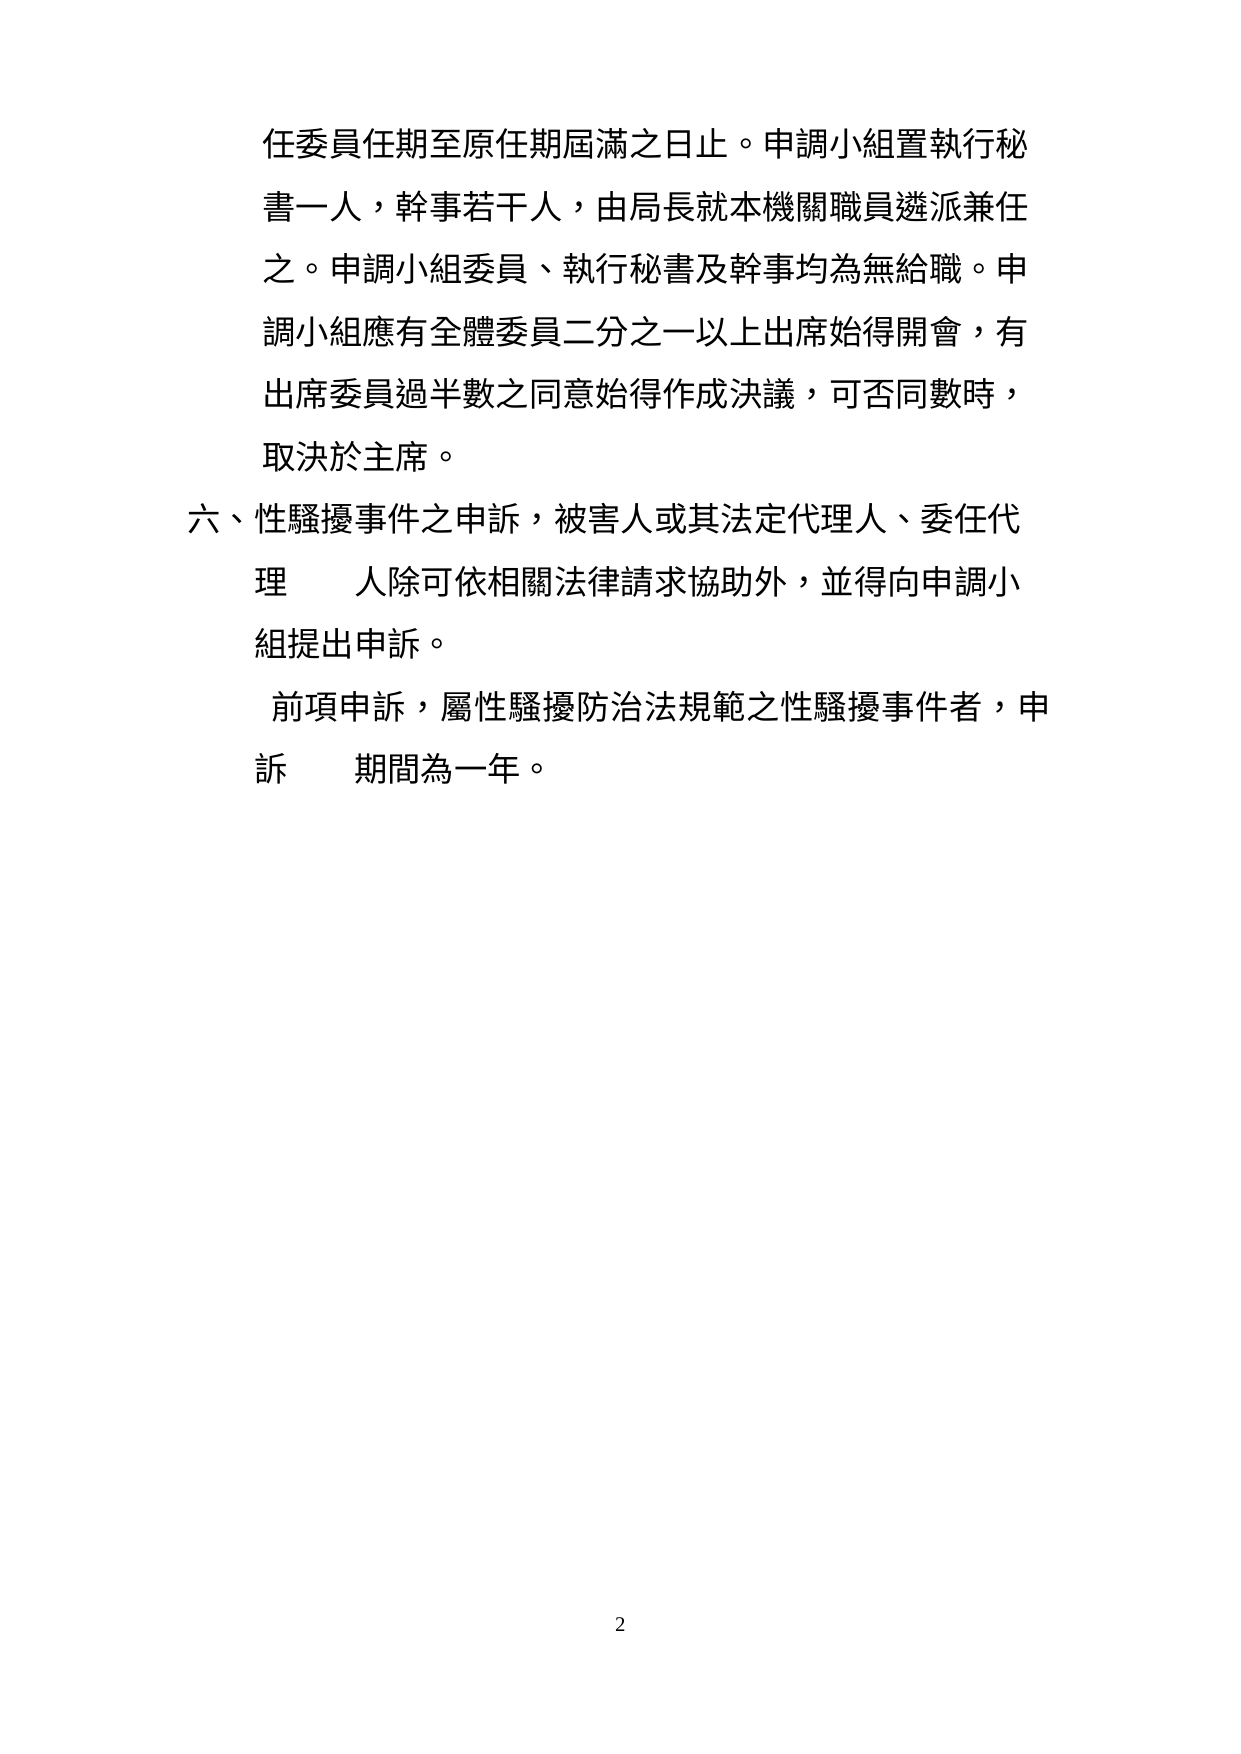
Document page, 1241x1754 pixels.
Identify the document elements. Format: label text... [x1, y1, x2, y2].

text 前項申訴，屬性騷擾防治法規範之性騷擾事件者，申訴 期間為一年。 [187, 663, 1053, 788]
list 本局為受理性騷擾申訴及調查案件，設性騷擾申訴調查 小組(以下簡稱申調小組)。申調小組置委員九人至十七人;其中一人為召集人，由業務副局長兼任，並為會議主席，主席因故無法主持會議時，得指定委員代理之;其餘委員由局長就本機關職員、社會公正人士及專家學者聘(派)兼任之，其中女性委員不得少於二分之一，社會公正人士及專家學者不得少於三分之一。委員任期二年，期滿得續聘(派)，任期內出缺時，繼任委員任期至原任期屆滿之日止。申調小組置執行秘書一人，幹事若干人，由局長就本機關職員遴派兼任之。申調小組委員、執行秘書及幹事均為無給職。申調小組應有全體委員二分之一以上出席始得開會，有出席委員過半數之同意始得作成決議，可否同數時，取決於主席。 [187, 100, 1053, 475]
text 六、性騷擾事件之申訴，被害人或其法定代理人、委任代理 人除可依相關法律請求協助外，並得向申調小組提出申訴。 [187, 475, 1053, 663]
